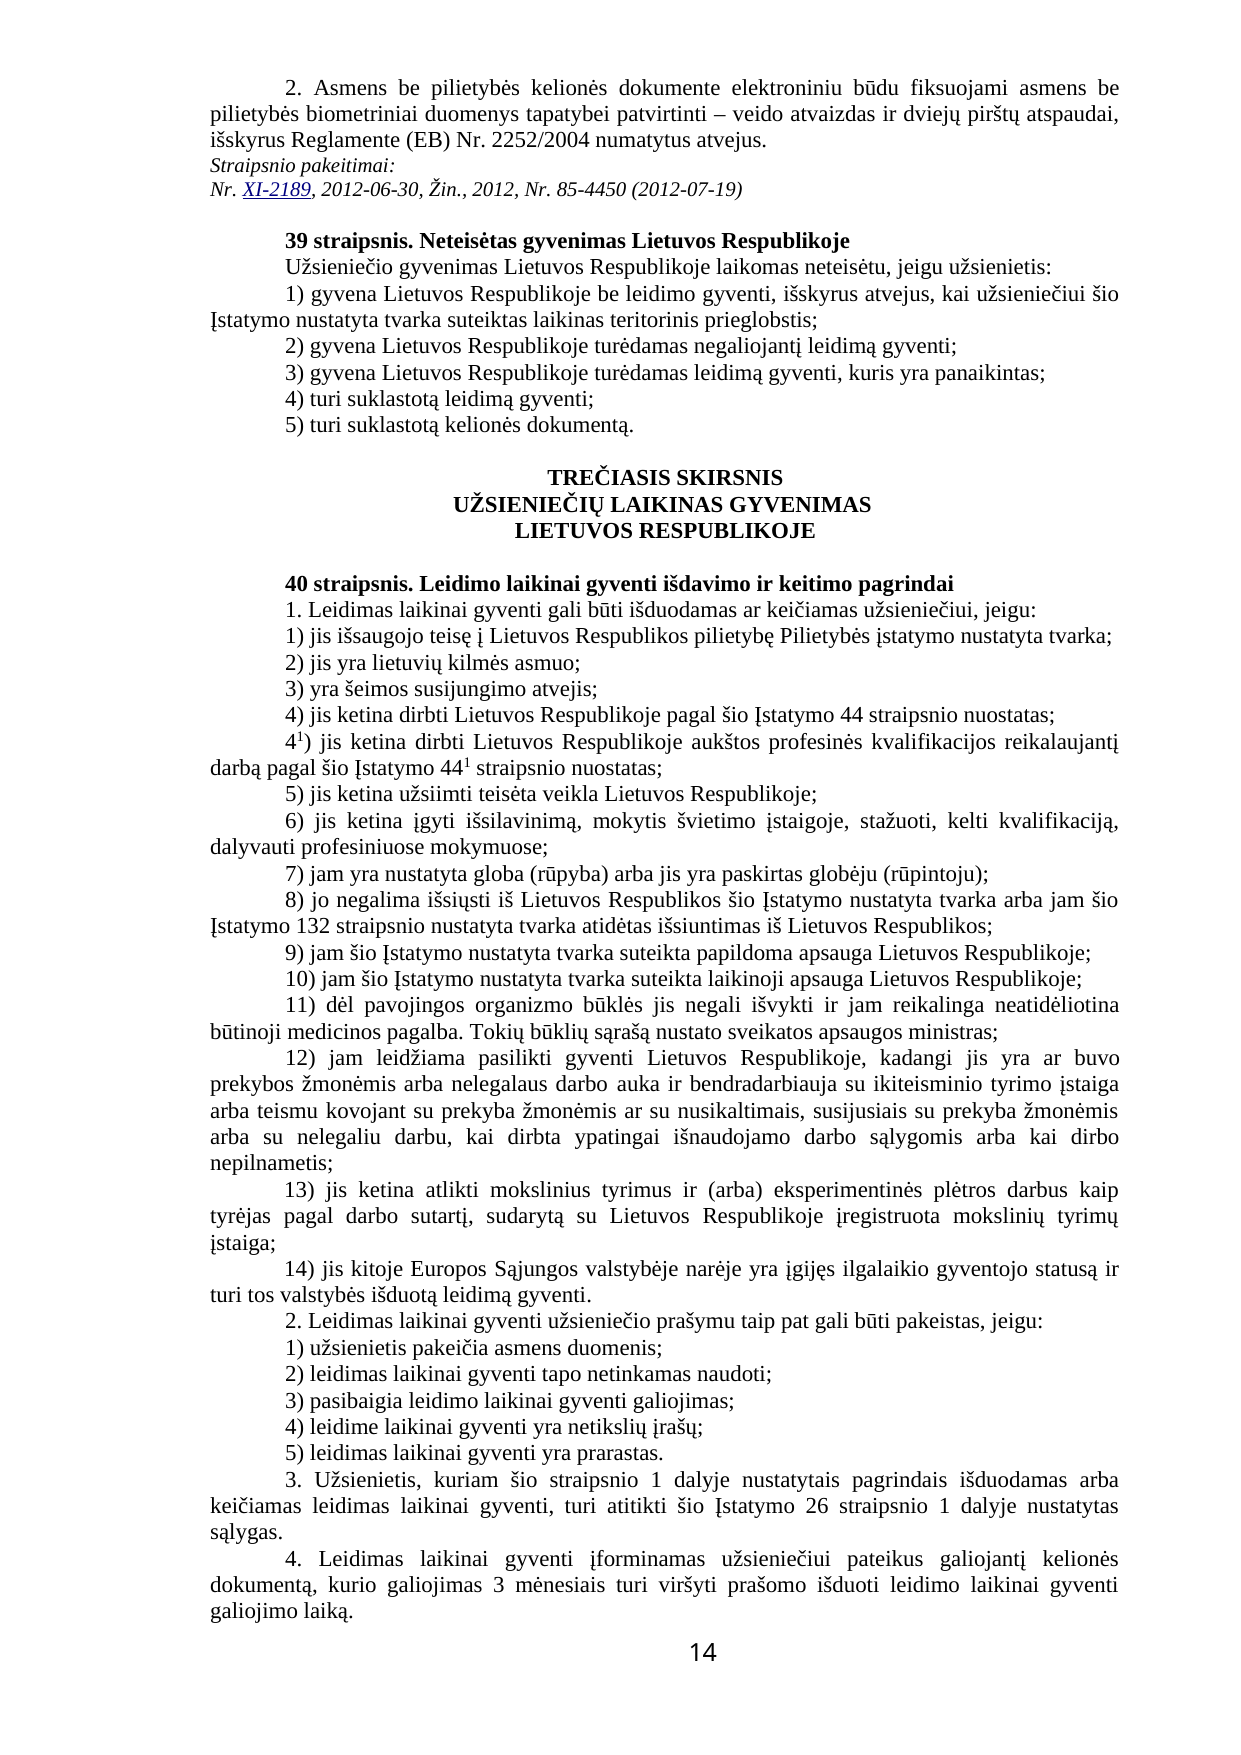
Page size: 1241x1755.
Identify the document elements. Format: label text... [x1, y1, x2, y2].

text 1) gyvena Lietuvos Respublikoje be leidimo gyventi, išskyrus atvejus, kai užsieniečiui šio Įstatymo nustatyta tvarka suteiktas laikinas teritorinis prieglobstis; [210, 280, 1120, 332]
text 40 straipsnis. Leidimo laikinai gyventi išdavimo ir keitimo pagrindai [210, 570, 1120, 596]
text 10) jam šio Įstatymo nustatyta tvarka suteikta laikinoji apsauga Lietuvos Respublikoje; [210, 965, 1120, 991]
text 41) jis ketina dirbti Lietuvos Respublikoje aukštos profesinės kvalifikacijos reikalaujantį darbą pagal šio Įstatymo 441 straipsnio nuostatas; [210, 728, 1120, 781]
title TREČIASIS SKIRSNIS [210, 464, 1120, 491]
text 13) jis ketina atlikti mokslinius tyrimus ir (arba) eksperimentinės plėtros darbus kaip tyrėjas pagal darbo sutartį, sudarytą su Lietuvos Respublikoje įregistruota mokslinių tyrimų įstaiga; [210, 1176, 1120, 1255]
text 6) jis ketina įgyti išsilavinimą, mokytis švietimo įstaigoje, stažuoti, kelti kvalifikaciją, dalyvauti profesiniuose mokymuose; [210, 807, 1120, 859]
text 4. Leidimas laikinai gyventi įforminamas užsieniečiui pateikus galiojantį kelionės dokumentą, kurio galiojimas 3 mėnesiais turi viršyti prašomo išduoti leidimo laikinai gyventi galiojimo laiką. [210, 1545, 1120, 1624]
text 4) jis ketina dirbti Lietuvos Respublikoje pagal šio Įstatymo 44 straipsnio nuostatas; [210, 701, 1120, 728]
text 3) pasibaigia leidimo laikinai gyventi galiojimas; [210, 1387, 1120, 1413]
text UŽSIENIEČIŲ LAIKINAS GYVENIMAS [210, 491, 1120, 517]
text 2) gyvena Lietuvos Respublikoje turėdamas negaliojantį leidimą gyventi; [210, 332, 1120, 359]
text 4) leidime laikinai gyventi yra netikslių įrašų; [210, 1413, 1120, 1439]
text 1) užsienietis pakeičia asmens duomenis; [210, 1334, 1120, 1360]
text 7) jam yra nustatyta globa (rūpyba) arba jis yra paskirtas globėju (rūpintoju); [210, 859, 1120, 886]
text 1. Leidimas laikinai gyventi gali būti išduodamas ar keičiamas užsieniečiui, jeigu: [210, 596, 1120, 622]
text 2. Asmens be pilietybės kelionės dokumente elektroniniu būdu fiksuojami asmens be pilietybės biometriniai duomenys tapatybei patvirtinti – veido atvaizdas ir dviejų pirštų atspaudai, išskyrus Reglamente (EB) Nr. 2252/2004 numatytus atvejus. [210, 73, 1120, 153]
text 4) turi suklastotą leidimą gyventi; [210, 385, 1120, 412]
text 3) gyvena Lietuvos Respublikoje turėdamas leidimą gyventi, kuris yra panaikintas; [210, 359, 1120, 385]
text 11) dėl pavojingos organizmo būklės jis negali išvykti ir jam reikalinga neatidėliotina būtinoji medicinos pagalba. Tokių būklių sąrašą nustato sveikatos apsaugos ministras; [210, 991, 1120, 1044]
text 2. Leidimas laikinai gyventi užsieniečio prašymu taip pat gali būti pakeistas, jeigu: [210, 1308, 1120, 1334]
text 2) leidimas laikinai gyventi tapo netinkamas naudoti; [210, 1360, 1120, 1387]
text 8) jo negalima išsiųsti iš Lietuvos Respublikos šio Įstatymo nustatyta tvarka arba jam šio Įstatymo 132 straipsnio nustatyta tvarka atidėtas išsiuntimas iš Lietuvos Respublikos; [210, 886, 1120, 939]
text Nr. XI-2189, 2012-06-30, Žin., 2012, Nr. 85-4450 (2012-07-19) [210, 177, 1120, 201]
text Straipsnio pakeitimai: [210, 153, 1120, 177]
text 2) jis yra lietuvių kilmės asmuo; [210, 649, 1120, 675]
text Užsieniečio gyvenimas Lietuvos Respublikoje laikomas neteisėtu, jeigu užsienietis: [210, 253, 1120, 280]
text 5) jis ketina užsiimti teisėta veikla Lietuvos Respublikoje; [210, 781, 1120, 807]
text 39 straipsnis. Neteisėtas gyvenimas Lietuvos Respublikoje [210, 227, 1120, 253]
text 14) jis kitoje Europos Sąjungos valstybėje narėje yra įgijęs ilgalaikio gyventojo statusą ir turi tos valstybės išduotą leidimą gyventi. [210, 1255, 1120, 1308]
text 3. Užsienietis, kuriam šio straipsnio 1 dalyje nustatytais pagrindais išduodamas arba keičiamas leidimas laikinai gyventi, turi atitikti šio Įstatymo 26 straipsnio 1 dalyje nustatytas sąlygas. [210, 1466, 1120, 1545]
text 3) yra šeimos susijungimo atvejis; [210, 675, 1120, 701]
text LIETUVOS RESPUBLIKOJE [210, 517, 1120, 543]
text 1) jis išsaugojo teisę į Lietuvos Respublikos pilietybę Pilietybės įstatymo nustatyta tvarka; [210, 622, 1120, 649]
text 5) leidimas laikinai gyventi yra prarastas. [210, 1439, 1120, 1466]
text 12) jam leidžiama pasilikti gyventi Lietuvos Respublikoje, kadangi jis yra ar buvo prekybos žmonėmis arba nelegalaus darbo auka ir bendradarbiauja su ikiteisminio tyrimo įstaiga arba teismu kovojant su prekyba žmonėmis ar su nusikaltimais, susijusiais su prekyba žmonėmis arba su nelegaliu darbu, kai dirbta ypatingai išnaudojamo darbo sąlygomis arba kai dirbo nepilnametis; [210, 1044, 1120, 1176]
text 9) jam šio Įstatymo nustatyta tvarka suteikta papildoma apsauga Lietuvos Respublikoje; [210, 939, 1120, 965]
text 5) turi suklastotą kelionės dokumentą. [210, 412, 1120, 438]
